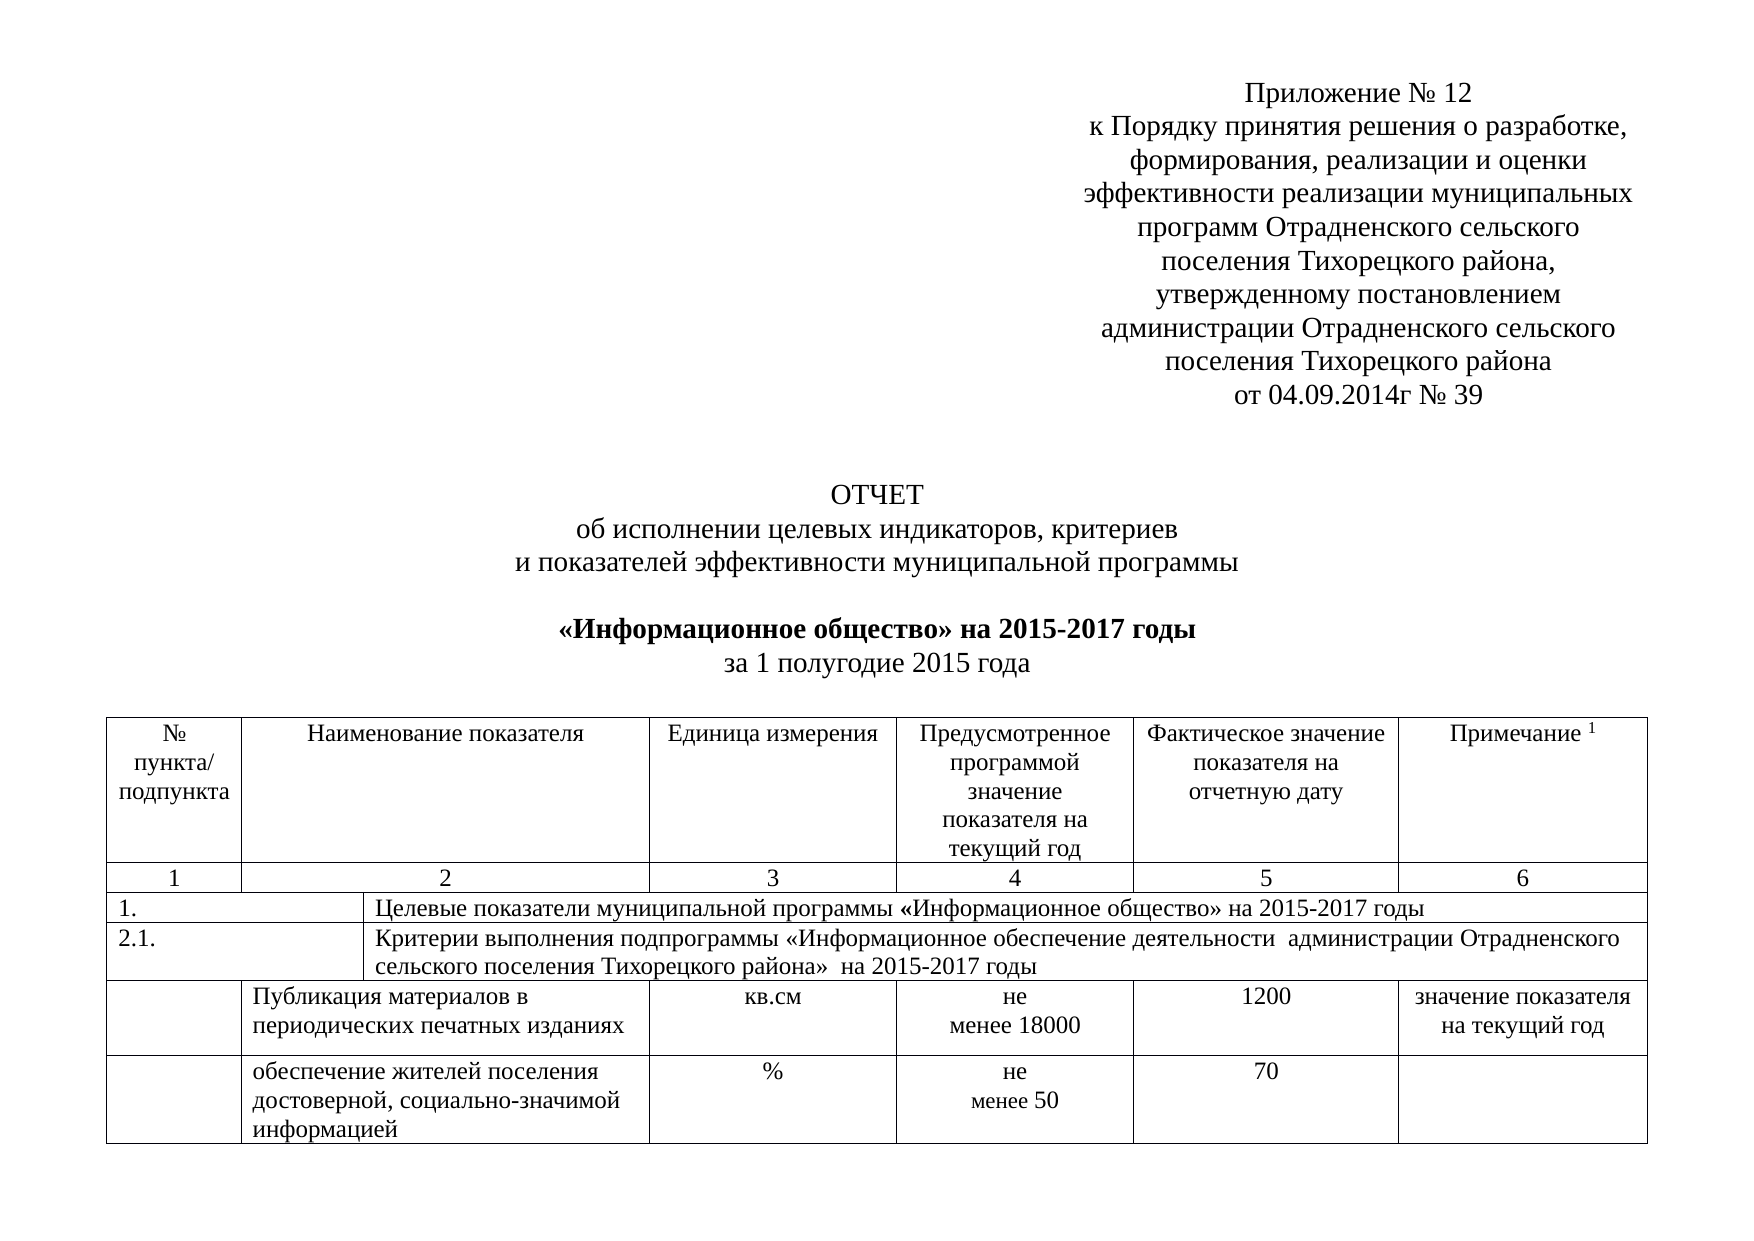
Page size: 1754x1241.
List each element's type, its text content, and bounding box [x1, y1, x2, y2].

table_cell 6 [1399, 863, 1647, 892]
table_cell 5 [1134, 863, 1398, 892]
table_cell значение показателя на текущий год [1399, 981, 1647, 1055]
table_cell 4 [897, 863, 1133, 892]
table_header Единица измерения [650, 718, 896, 862]
table_cell [1399, 1056, 1647, 1142]
text об исполнении целевых индикаторов, критериев [118, 511, 1636, 544]
table_cell кв.см [650, 981, 896, 1055]
text и показателей эффективности муниципальной программы [118, 544, 1636, 578]
text за 1 полугодие 2015 года [118, 645, 1636, 679]
table_cell 3 [650, 863, 896, 892]
table_header Приложение № 12 к Порядку принятия решения о разработке, формирования, реализации и оценки эффективности реализации муниципальных программ Отрадненского сельского поселения Тихорецкого района, утвержденному постановлением администрации Отрадненского сельского поселения Тихорецкого района от 04.09.2014г № 39 [1063, 75, 1654, 410]
table_cell Целевые показатели муниципальной программы «Информационное общество» на 2015-2017 годы [364, 893, 1647, 922]
table_cell [107, 981, 241, 1055]
text «Информационное общество» на 2015-2017 годы [118, 612, 1636, 645]
table_cell 70 [1134, 1056, 1398, 1142]
table_header № пункта/ подпункта [107, 718, 241, 862]
table_cell Критерии выполнения подпрограммы «Информационное обеспечение деятельности администрации Отрадненского сельского поселения Тихорецкого района» на 2015-2017 годы [364, 923, 1647, 980]
table_cell % [650, 1056, 896, 1142]
table_cell 2.1. [107, 923, 363, 980]
table_cell Публикация материалов в периодических печатных изданиях [242, 981, 649, 1055]
table_cell 1 [107, 863, 241, 892]
table_cell 1. [107, 893, 363, 922]
table_cell 2 [242, 863, 649, 892]
table_header Фактическое значение показателя на отчетную дату [1134, 718, 1398, 862]
text ОТЧЕТ [118, 477, 1636, 511]
table_header Предусмотренное программой значение показателя на текущий год [897, 718, 1133, 862]
table_cell не менее 50 [897, 1056, 1133, 1142]
table_cell [107, 1056, 241, 1142]
table_header Наименование показателя [242, 718, 649, 862]
table_cell 1200 [1134, 981, 1398, 1055]
table_cell не менее 18000 [897, 981, 1133, 1055]
table_header Примечание 1 [1399, 718, 1647, 862]
table_header [107, 75, 1063, 410]
table_cell обеспечение жителей поселения достоверной, социально-значимой информацией [242, 1056, 649, 1142]
